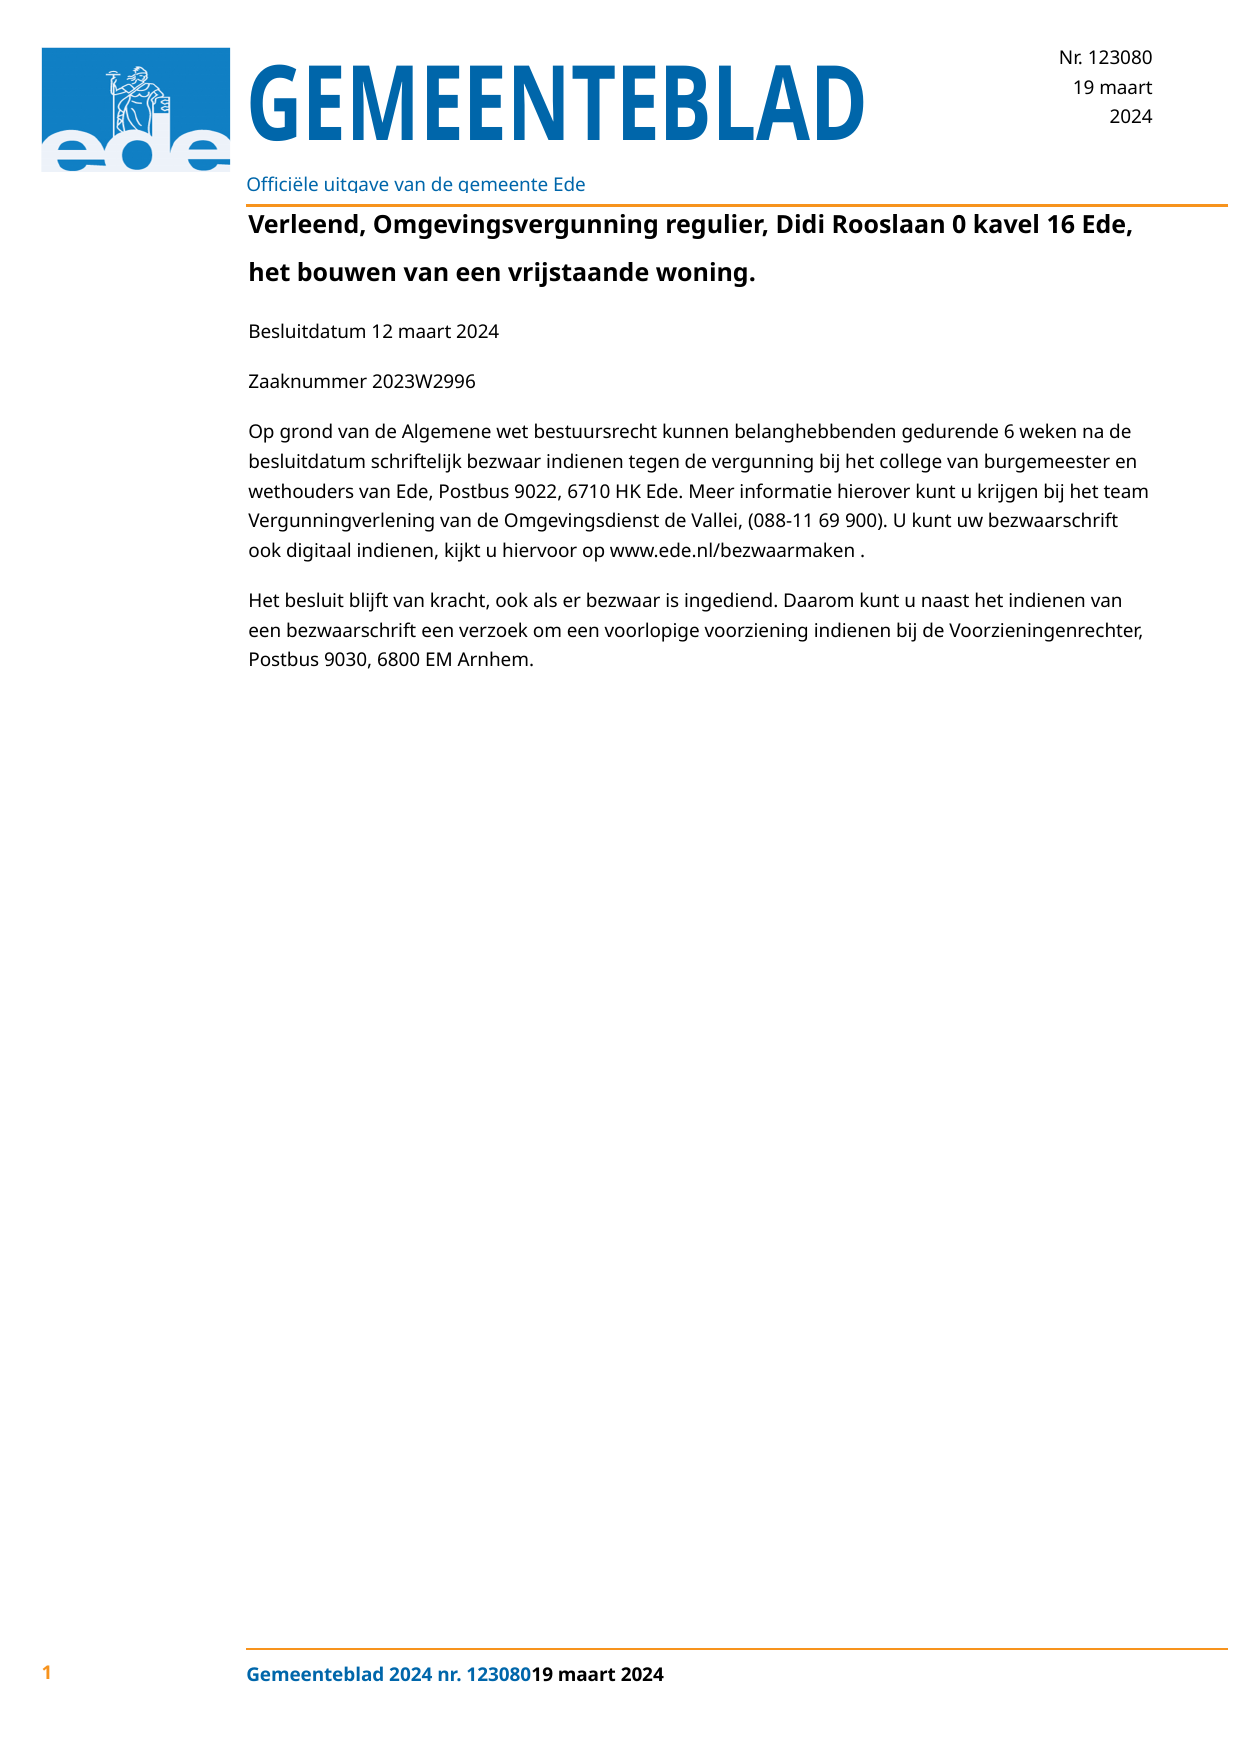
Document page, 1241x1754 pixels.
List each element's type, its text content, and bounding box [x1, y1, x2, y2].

text Verleend, Omgevingsvergunning regulier, Didi Rooslaan 0 kavel 16 Ede, het bouwen van een vrijstaande woning. [248, 207, 1152, 288]
text Zaaknummer 2023W2996 [248, 368, 1152, 394]
text Het besluit blijft van kracht, ook als er bezwaar is ingediend. Daarom kunt u naast het indienen van een bezwaarschrift een verzoek om een voorlopige voorziening indienen bij de Voorzieningenrechter, Postbus 9030, 6800 EM Arnhem. [248, 587, 1152, 672]
text Op grond van de Algemene wet bestuursrecht kunnen belanghebbenden gedurende 6 weken na de besluitdatum schriftelijk bezwaar indienen tegen de vergunning bij het college van burgemeester en wethouders van Ede, Postbus 9022, 6710 HK Ede. Meer informatie hierover kunt u krijgen bij het team Vergunningverlening van de Omgevingsdienst de Vallei, (088-11 69 900). U kunt uw bezwaarschrift ook digitaal indienen, kijkt u hiervoor op www.ede.nl/bezwaarmaken . [248, 419, 1152, 563]
picture [41, 47, 231, 172]
text Besluitdatum 12 maart 2024 [248, 318, 1152, 344]
